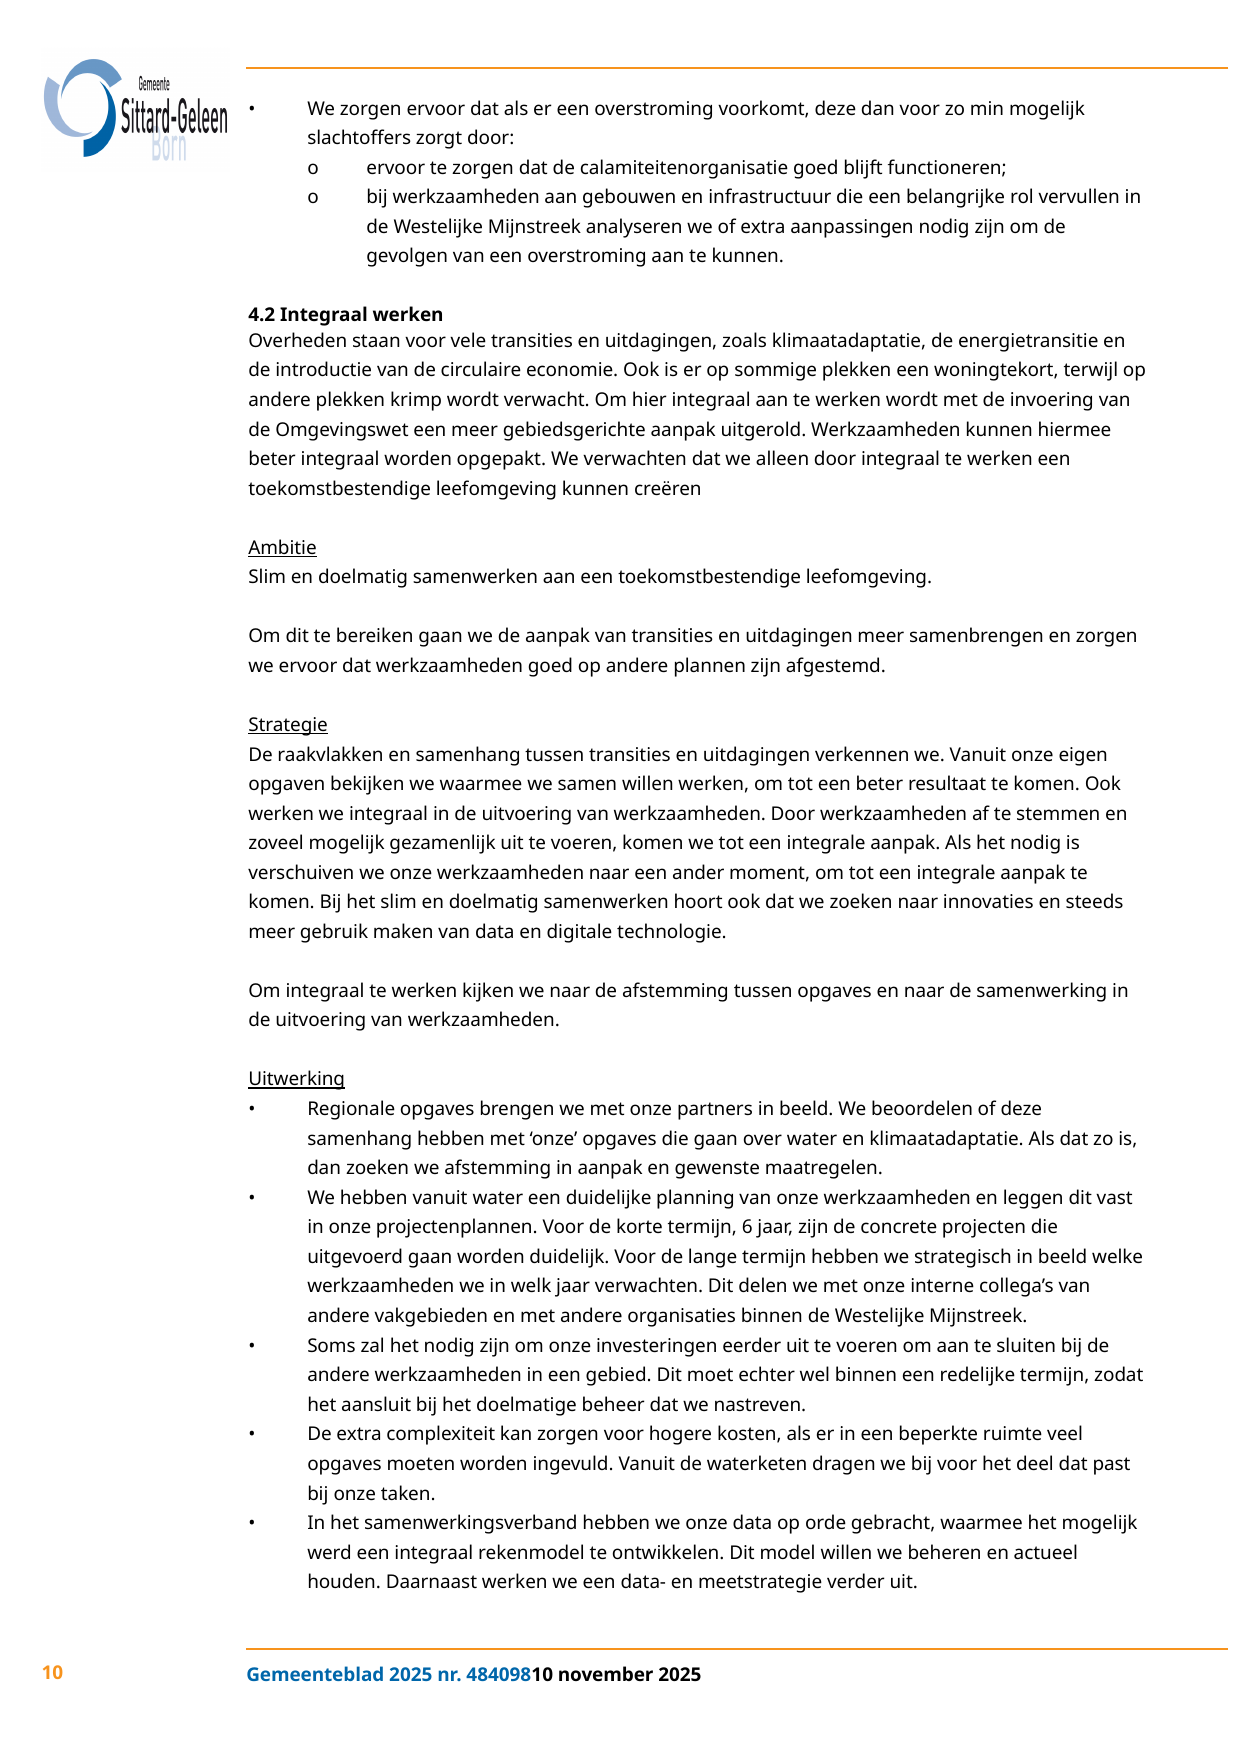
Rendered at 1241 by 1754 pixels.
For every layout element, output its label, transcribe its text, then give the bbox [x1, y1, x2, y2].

picture [41, 47, 231, 172]
table_header Strategie De raakvlakken en samenhang tussen transities en uitdagingen verkennen we. Vanuit onze eigen opgaven bekijken we waarmee we samen willen werken, om tot een beter resultaat te komen. Ook werken we integraal in de uitvoering van werkzaamheden. Door werkzaamheden af te stemmen en zoveel mogelijk gezamenlijk uit te voeren, komen we tot een integrale aanpak. Als het nodig is verschuiven we onze werkzaamheden naar een ander moment, om tot een integrale aanpak te komen. Bij het slim en doelmatig samenwerken hoort ook dat we zoeken naar innovaties en steeds meer gebruik maken van data en digitale technologie. [248, 711, 1152, 944]
table_header Uitwerking Regionale opgaves brengen we met onze partners in beeld. We beoordelen of deze samenhang hebben met ‘onze’ opgaves die gaan over water en klimaatadaptatie. Als dat zo is, dan zoeken we afstemming in aanpak en gewenste maatregelen. We hebben vanuit water een duidelijke planning van onze werkzaamheden en leggen dit vast in onze projectenplannen. Voor de korte termijn, 6 jaar, zijn de concrete projecten die uitgevoerd gaan worden duidelijk. Voor de lange termijn hebben we strategisch in beeld welke werkzaamheden we in welk jaar verwachten. Dit delen we met onze interne collega’s van andere vakgebieden en met andere organisaties binnen de Westelijke Mijnstreek. Soms zal het nodig zijn om onze investeringen eerder uit te voeren om aan te sluiten bij de andere werkzaamheden in een gebied. Dit moet echter wel binnen een redelijke termijn, zodat het aansluit bij het doelmatige beheer dat we nastreven. De extra complexiteit kan zorgen voor hogere kosten, als er in een beperkte ruimte veel opgaves moeten worden ingevuld. Vanuit de waterketen dragen we bij voor het deel dat past bij onze taken. In het samenwerkingsverband hebben we onze data op orde gebracht, waarmee het mogelijk werd een integraal rekenmodel te ontwikkelen. Dit model willen we beheren en actueel houden. Daarnaast werken we een data- en meetstrategie verder uit. Klimaatadaptatie is één van de leidende principes bij het opstellen van de Omgevingsvisie. Met de uitkomsten van het BRP+ is er veel informatie beschikbaar over locaties waar knelpunten en kansen zijn. Dit zal worden gebruikt bij het opstellen van de Omgevingsvisies. [248, 1066, 1152, 1594]
text Overheden staan voor vele transities en uitdagingen, zoals klimaatadaptatie, de energietransitie en de introductie van de circulaire economie. Ook is er op sommige plekken een woningtekort, terwijl op andere plekken krimp wordt verwacht. Om hier integraal aan te werken wordt met de invoering van de Omgevingswet een meer gebiedsgerichte aanpak uitgerold. Werkzaamheden kunnen hiermee beter integraal worden opgepakt. We verwachten dat we alleen door integraal te werken een toekomstbestendige leefomgeving kunnen creëren [248, 327, 1152, 501]
text Om dit te bereiken gaan we de aanpak van transities en uitdagingen meer samenbrengen en zorgen we ervoor dat werkzaamheden goed op andere plannen zijn afgestemd. [248, 622, 1152, 678]
text 4.2 Integraal werken [248, 301, 1152, 327]
table_header Uitwerking gevolgen van overstromingen Delen van de gemeenten Sittard-Geleen en Stein zijn kwetsbaar voor overstromingen van de Maas. Met de dijkversterkingen die nu worden uitgevoerd en die nog gepland staan is de kans op een overstroming klein. We werken mee aan de benodigde werkzaamheden. We zorgen ervoor dat als er een overstroming voorkomt, deze dan voor zo min mogelijk slachtoffers zorgt door: ervoor te zorgen dat de calamiteitenorganisatie goed blijft functioneren; bij werkzaamheden aan gebouwen en infrastructuur die een belangrijke rol vervullen in de Westelijke Mijnstreek analyseren we of extra aanpassingen nodig zijn om de gevolgen van een overstroming aan te kunnen. [248, 95, 1152, 268]
text Om integraal te werken kijken we naar de afstemming tussen opgaves en naar de samenwerking in de uitvoering van werkzaamheden. [248, 977, 1152, 1032]
table_header Ambitie Slim en doelmatig samenwerken aan een toekomstbestendige leefomgeving. [248, 534, 1152, 589]
